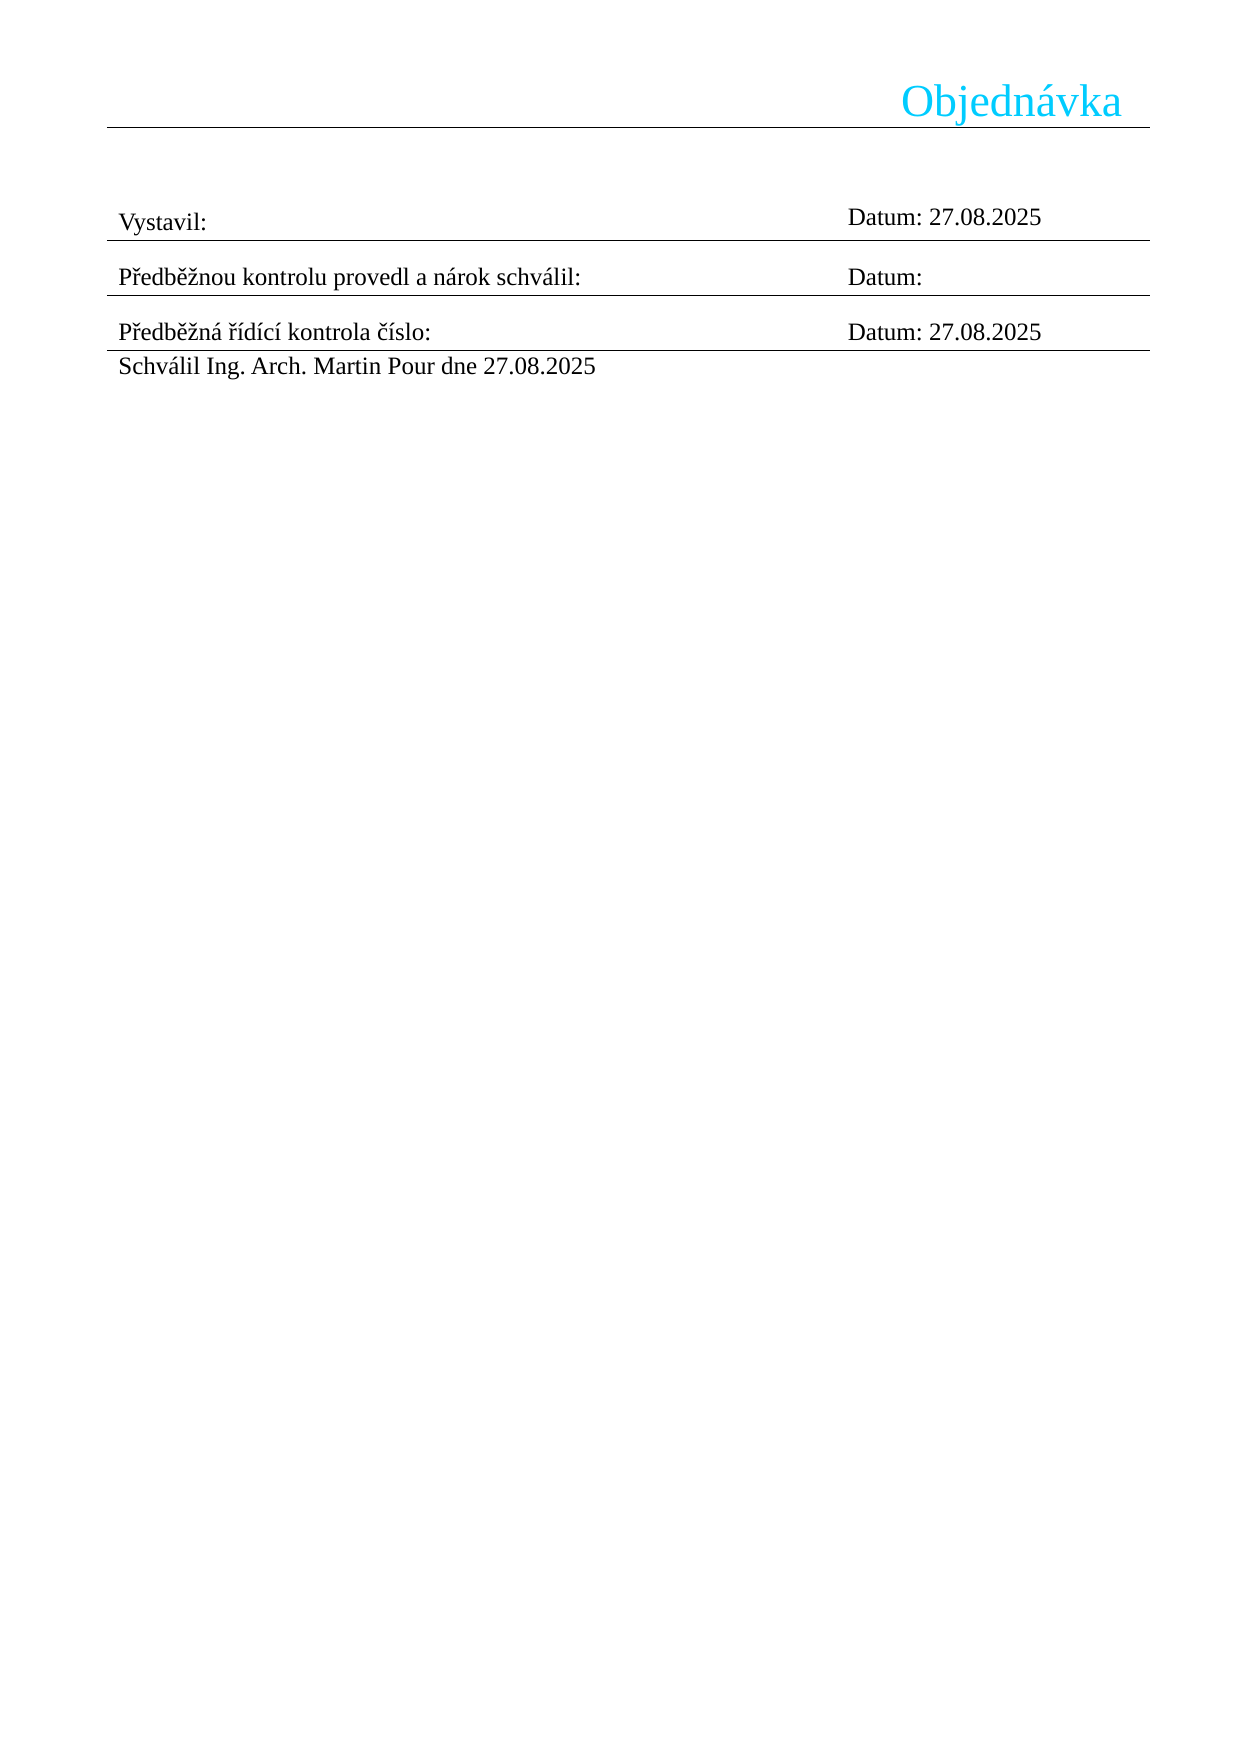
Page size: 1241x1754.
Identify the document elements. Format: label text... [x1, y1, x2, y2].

text Schválil Ing. Arch. Martin Pour dne 27.08.2025 [118, 351, 1122, 380]
table_cell Vystavil: [107, 128, 836, 240]
table_cell Datum: 27.08.2025 [836, 128, 1150, 240]
table_cell Datum: 27.08.2025 [836, 296, 1150, 350]
table_cell Datum: [836, 241, 1150, 295]
table_cell Předběžná řídící kontrola číslo: [107, 296, 836, 350]
table_cell Předběžnou kontrolu provedl a nárok schválil: [107, 241, 836, 295]
